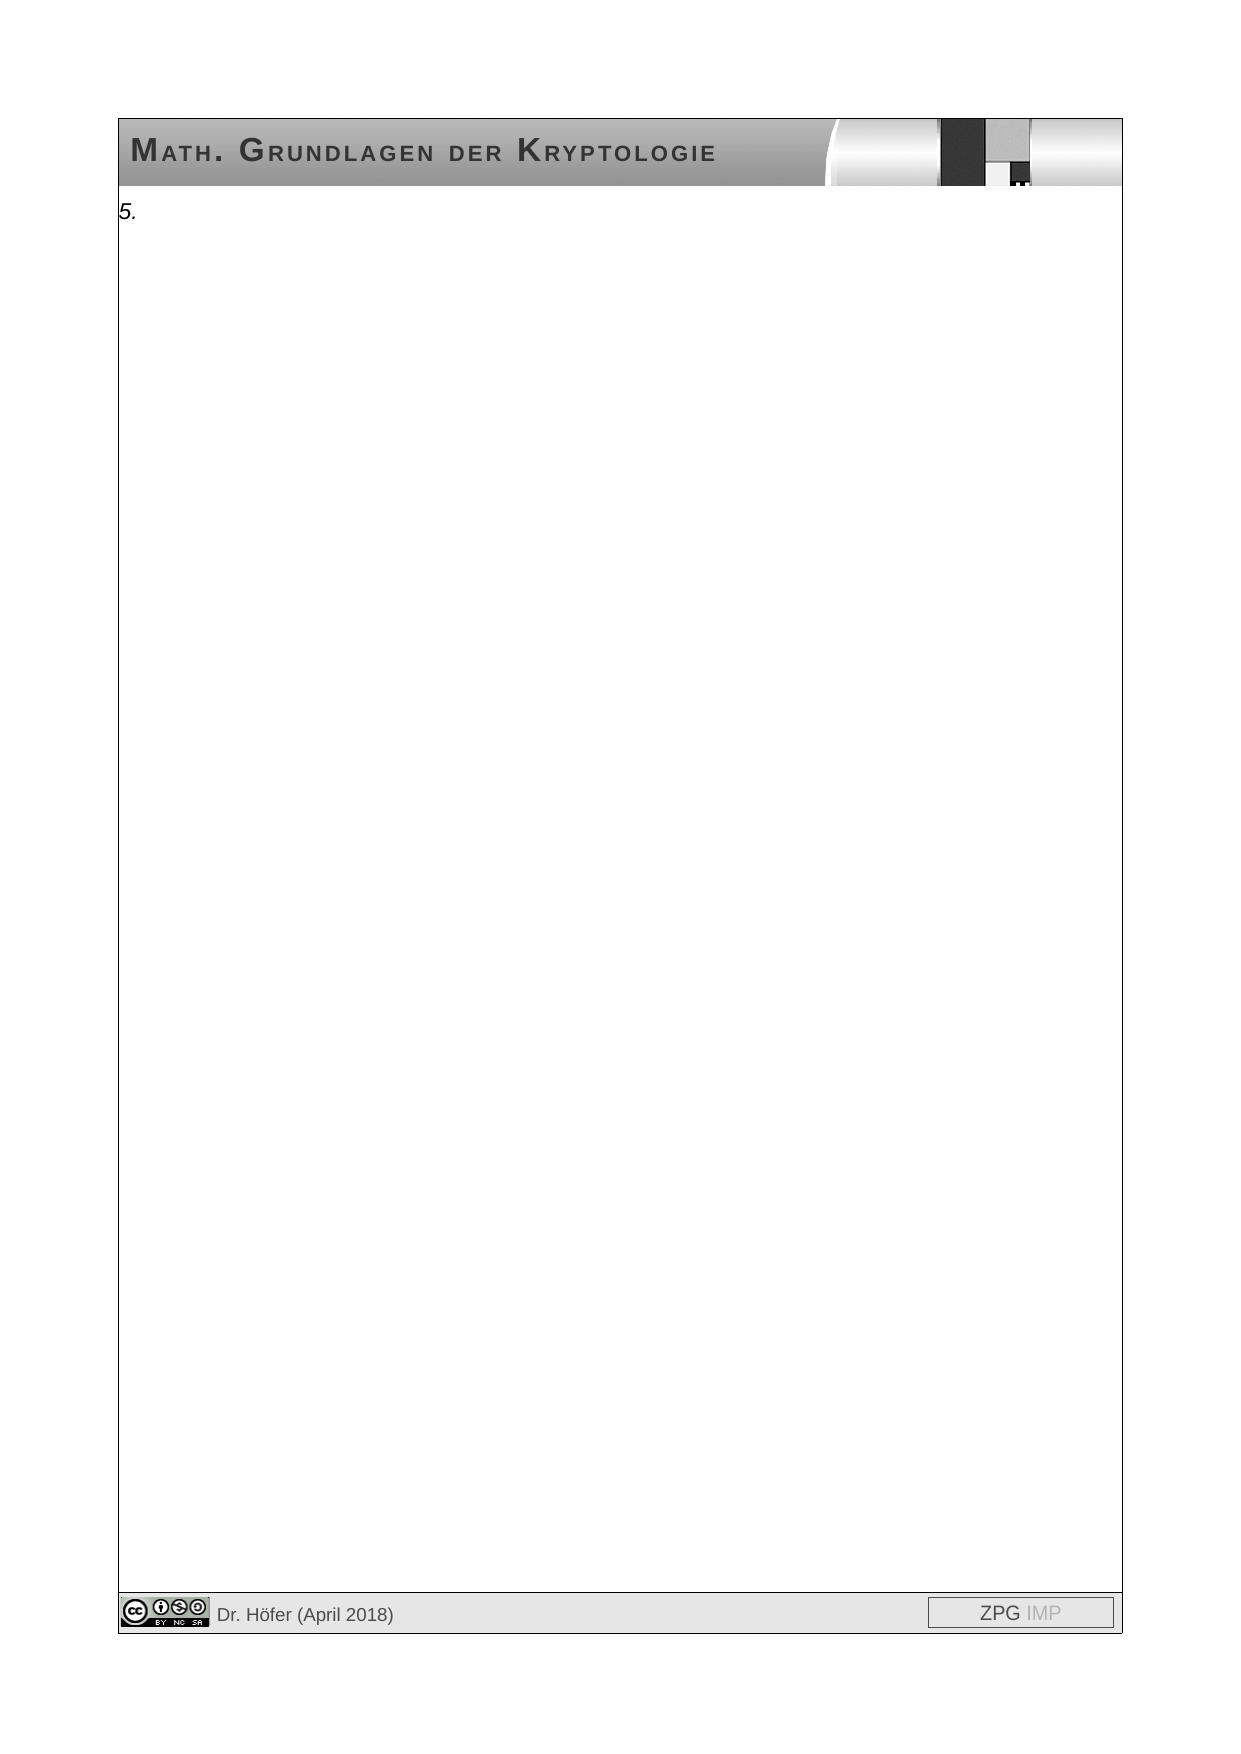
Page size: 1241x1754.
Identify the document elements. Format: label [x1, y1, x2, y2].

picture [119, 119, 1122, 186]
picture [120, 1597, 210, 1627]
